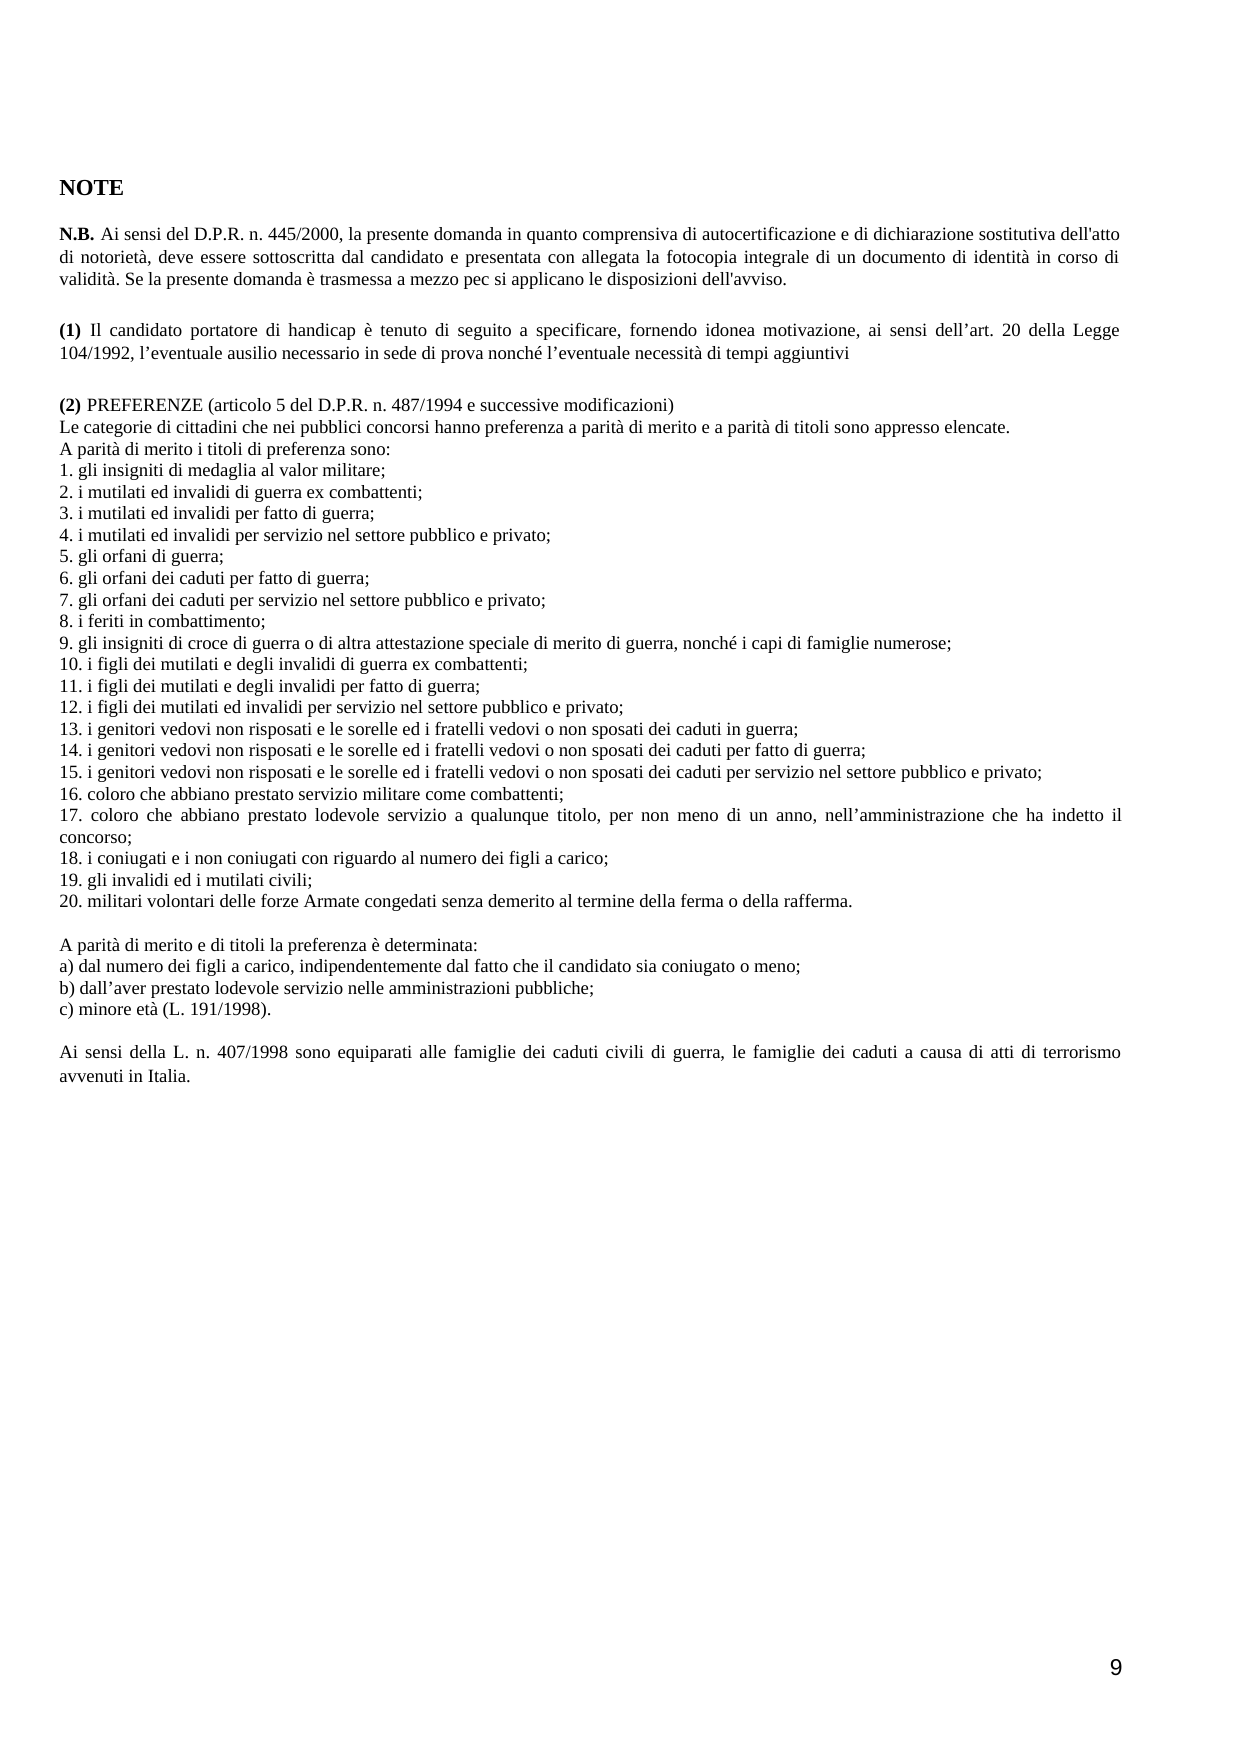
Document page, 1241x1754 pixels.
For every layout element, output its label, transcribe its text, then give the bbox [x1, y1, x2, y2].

text Ai sensi della L. n. 407/1998 sono equiparati alle famiglie dei caduti civili di guerra, le famiglie dei caduti a causa di atti di terrorismo avvenuti in Italia. [59, 1041, 1124, 1086]
text 1. gli insigniti di medaglia al valor militare; [59, 459, 1124, 481]
text c) minore età (L. 191/1998). [59, 998, 1124, 1020]
text 19. gli invalidi ed i mutilati civili; [59, 869, 1124, 890]
text N.B. Ai sensi del D.P.R. n. 445/2000, la presente domanda in quanto comprensiva di autocertificazione e di dichiarazione sostitutiva dell'atto di notorietà, deve essere sottoscritta dal candidato e presentata con allegata la fotocopia integrale di un documento di identità in corso di validità. Se la presente domanda è trasmessa a mezzo pec si applicano le disposizioni dell'avviso. [59, 219, 1122, 289]
text 20. militari volontari delle forze Armate congedati senza demerito al termine della ferma o della rafferma. [59, 890, 1124, 912]
text 17. coloro che abbiano prestato lodevole servizio a qualunque titolo, per non meno di un anno, nell’amministrazione che ha indetto il concorso; [59, 804, 1124, 847]
text 10. i figli dei mutilati e degli invalidi di guerra ex combattenti; [59, 653, 1124, 675]
text 8. i feriti in combattimento; [59, 610, 1124, 632]
text NOTE [59, 174, 1122, 200]
text Le categorie di cittadini che nei pubblici concorsi hanno preferenza a parità di merito e a parità di titoli sono appresso elencate. [59, 416, 1124, 437]
text 7. gli orfani dei caduti per servizio nel settore pubblico e privato; [59, 588, 1124, 610]
text (2) PREFERENZE (articolo 5 del D.P.R. n. 487/1994 e successive modificazioni) [59, 389, 1122, 416]
text (1) Il candidato portatore di handicap è tenuto di seguito a specificare, fornendo idonea motivazione, ai sensi dell’art. 20 della Legge 104/1992, l’eventuale ausilio necessario in sede di prova nonché l’eventuale necessità di tempi aggiuntivi [59, 315, 1122, 363]
text 13. i genitori vedovi non risposati e le sorelle ed i fratelli vedovi o non sposati dei caduti in guerra; [59, 718, 1124, 739]
text 14. i genitori vedovi non risposati e le sorelle ed i fratelli vedovi o non sposati dei caduti per fatto di guerra; [59, 739, 1124, 761]
text 11. i figli dei mutilati e degli invalidi per fatto di guerra; [59, 675, 1124, 696]
text 16. coloro che abbiano prestato servizio militare come combattenti; [59, 782, 1124, 804]
text 6. gli orfani dei caduti per fatto di guerra; [59, 567, 1124, 588]
text 3. i mutilati ed invalidi per fatto di guerra; [59, 502, 1124, 524]
text A parità di merito i titoli di preferenza sono: [59, 437, 1124, 459]
text A parità di merito e di titoli la preferenza è determinata: [59, 933, 1124, 955]
text b) dall’aver prestato lodevole servizio nelle amministrazioni pubbliche; [59, 977, 1124, 998]
text 9. gli insigniti di croce di guerra o di altra attestazione speciale di merito di guerra, nonché i capi di famiglie numerose; [59, 632, 1124, 653]
text 5. gli orfani di guerra; [59, 545, 1124, 567]
text 4. i mutilati ed invalidi per servizio nel settore pubblico e privato; [59, 524, 1124, 545]
text 2. i mutilati ed invalidi di guerra ex combattenti; [59, 481, 1124, 502]
text a) dal numero dei figli a carico, indipendentemente dal fatto che il candidato sia coniugato o meno; [59, 955, 1124, 977]
text 15. i genitori vedovi non risposati e le sorelle ed i fratelli vedovi o non sposati dei caduti per servizio nel settore pubblico e privato; [59, 761, 1124, 782]
text 12. i figli dei mutilati ed invalidi per servizio nel settore pubblico e privato; [59, 696, 1124, 718]
text 18. i coniugati e i non coniugati con riguardo al numero dei figli a carico; [59, 847, 1124, 869]
